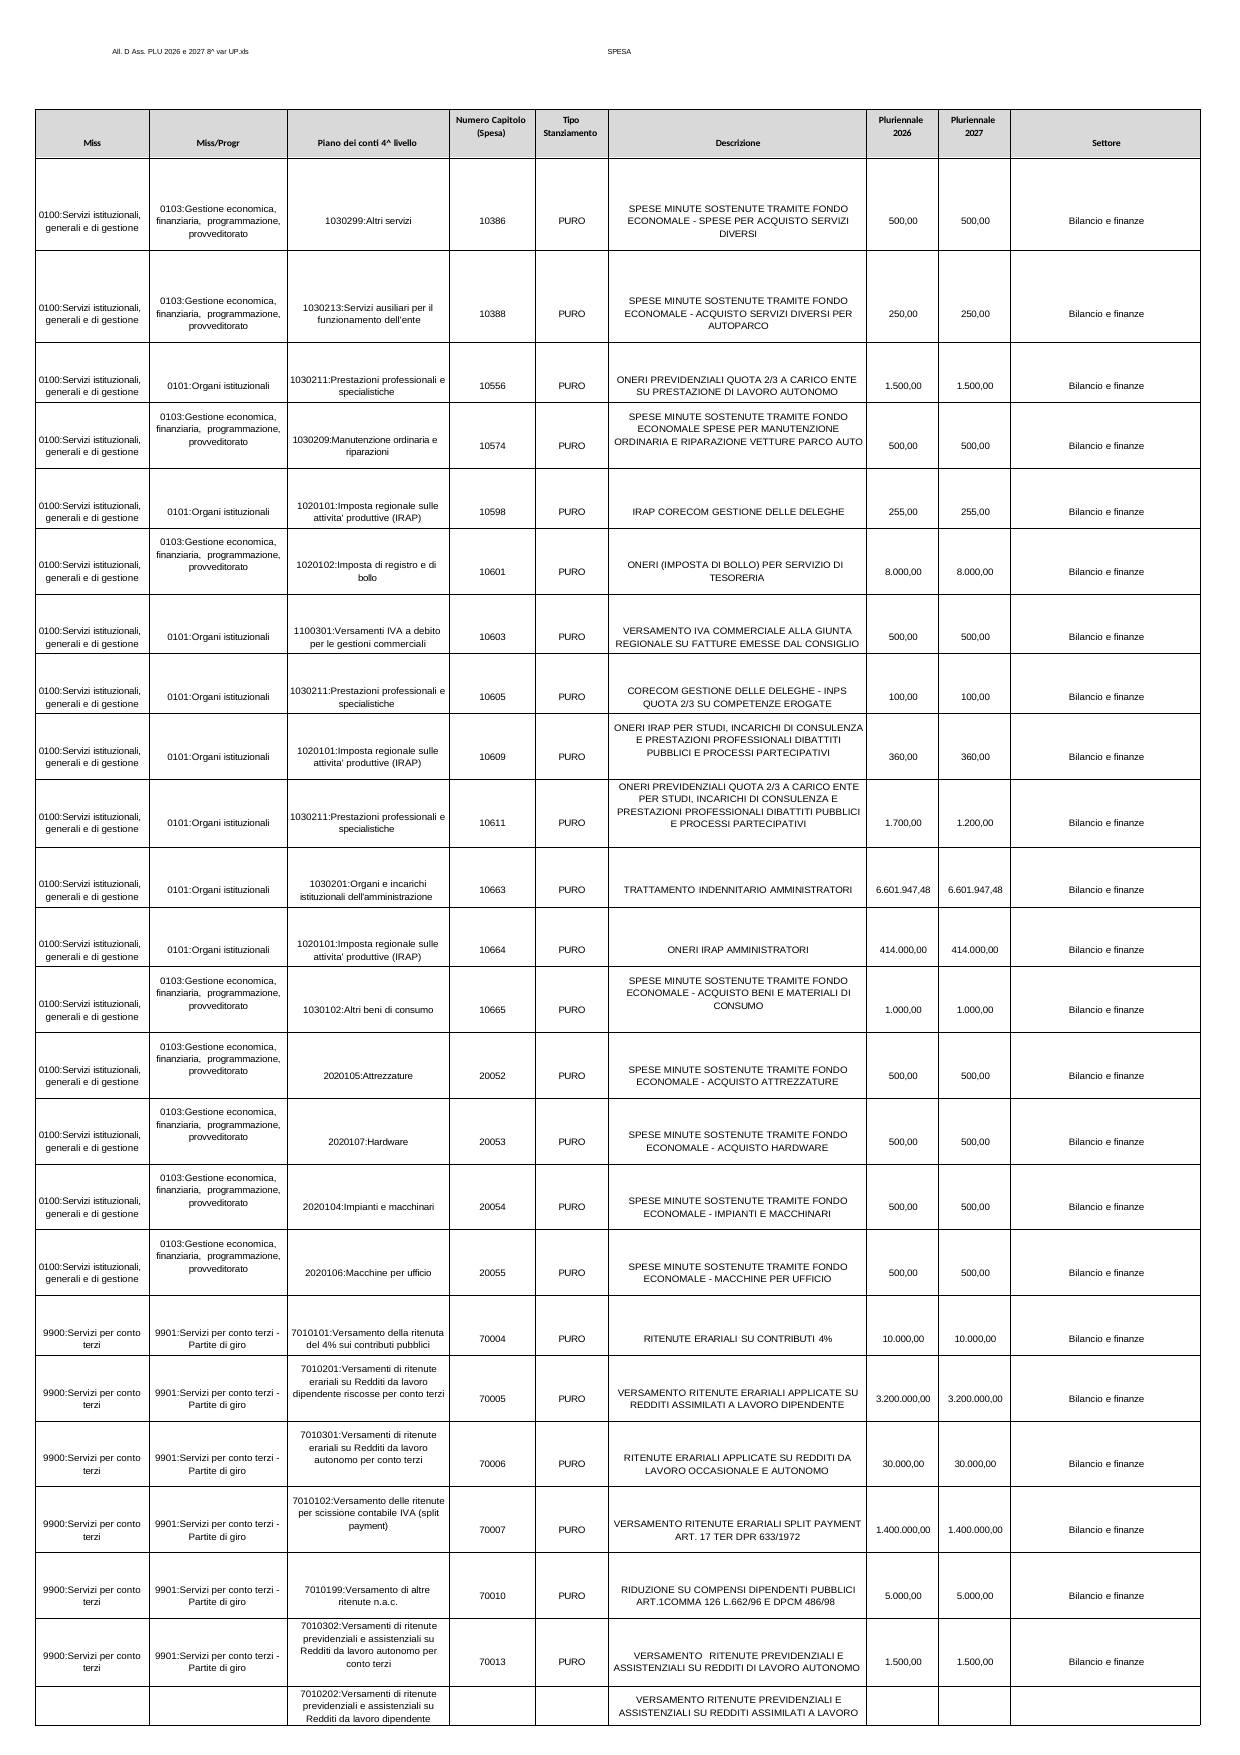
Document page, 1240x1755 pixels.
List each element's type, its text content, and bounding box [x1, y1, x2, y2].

table_cell PURO [536, 595, 608, 653]
table_cell VERSAMENTO IVA COMMERCIALE ALLA GIUNTA REGIONALE SU FATTURE EMESSE DAL CONSIGLIO [609, 595, 866, 653]
table_cell [36, 1687, 149, 1724]
table_cell 70013 [450, 1619, 535, 1686]
table_cell 360,00 [867, 714, 938, 779]
table_cell 1020101:Imposta regionale sulle attivita' produttive (IRAP) [288, 908, 449, 966]
table_cell PURO [536, 1099, 608, 1163]
table_cell 0100:Servizi istituzionali, generali e di gestione [36, 908, 149, 966]
table_cell 7010202:Versamenti di ritenute previdenziali e assistenziali su Redditi da lavoro dipendente [288, 1687, 449, 1724]
table_cell 9900:Servizi per conto terzi [36, 1619, 149, 1686]
table_cell 0100:Servizi istituzionali, generali e di gestione [36, 780, 149, 846]
table_cell 3.200.000,00 [867, 1356, 938, 1421]
table_cell CORECOM GESTIONE DELLE DELEGHE - INPS QUOTA 2/3 SU COMPETENZE EROGATE [609, 654, 866, 713]
table_cell Bilancio e finanze [1011, 848, 1200, 906]
table_cell 20053 [450, 1099, 535, 1163]
table_cell 500,00 [867, 595, 938, 653]
table_cell SPESE MINUTE SOSTENUTE TRAMITE FONDO ECONOMALE - ACQUISTO ATTREZZATURE [609, 1033, 866, 1098]
table_cell SPESE MINUTE SOSTENUTE TRAMITE FONDO ECONOMALE - IMPIANTI E MACCHINARI [609, 1165, 866, 1229]
table_cell 0100:Servizi istituzionali, generali e di gestione [36, 595, 149, 653]
table_cell 1.200,00 [939, 780, 1010, 846]
table_cell SPESE MINUTE SOSTENUTE TRAMITE FONDO ECONOMALE - SPESE PER ACQUISTO SERVIZI DIVERSI [609, 159, 866, 250]
table_cell 6.601.947,48 [939, 848, 1010, 906]
table_cell 0100:Servizi istituzionali, generali e di gestione [36, 848, 149, 906]
table_cell 0100:Servizi istituzionali, generali e di gestione [36, 1033, 149, 1098]
table_cell 30.000,00 [867, 1422, 938, 1486]
table_cell Bilancio e finanze [1011, 908, 1200, 966]
table_cell 0101:Organi istituzionali [150, 908, 287, 966]
table_cell PURO [536, 714, 608, 779]
table_cell 1.500,00 [939, 343, 1010, 402]
table_cell [150, 1687, 287, 1724]
table_cell Bilancio e finanze [1011, 1422, 1200, 1486]
table_cell 2020107:Hardware [288, 1099, 449, 1163]
table_cell 7010301:Versamenti di ritenute erariali su Redditi da lavoro autonomo per conto terzi [288, 1422, 449, 1486]
table_cell 1030213:Servizi ausiliari per il funzionamento dell'ente [288, 251, 449, 342]
table_cell PURO [536, 159, 608, 250]
table_cell 70004 [450, 1296, 535, 1355]
table_cell 1.400.000,00 [867, 1487, 938, 1552]
table_cell Bilancio e finanze [1011, 1619, 1200, 1686]
table_cell Bilancio e finanze [1011, 1487, 1200, 1552]
table_cell Bilancio e finanze [1011, 1296, 1200, 1355]
table_cell 0101:Organi istituzionali [150, 848, 287, 906]
table_cell 1030201:Organi e incarichi istituzionali dell'amministrazione [288, 848, 449, 906]
table_cell 20054 [450, 1165, 535, 1229]
table_cell 20055 [450, 1230, 535, 1295]
table_cell 9901:Servizi per conto terzi - Partite di giro [150, 1553, 287, 1618]
table_cell Bilancio e finanze [1011, 595, 1200, 653]
table_cell 70010 [450, 1553, 535, 1618]
table_cell PURO [536, 469, 608, 528]
table_cell [450, 1687, 535, 1724]
table_cell 500,00 [939, 595, 1010, 653]
table_cell 0100:Servizi istituzionali, generali e di gestione [36, 403, 149, 468]
table_cell Bilancio e finanze [1011, 529, 1200, 593]
table_cell 10603 [450, 595, 535, 653]
table_cell 0101:Organi istituzionali [150, 595, 287, 653]
table_cell 1.500,00 [867, 343, 938, 402]
table_cell 100,00 [939, 654, 1010, 713]
table_header Pluriennale 2027 [939, 110, 1010, 157]
table_header Numero Capitolo (Spesa) [450, 110, 535, 157]
table_cell 10664 [450, 908, 535, 966]
table_cell 360,00 [939, 714, 1010, 779]
table_cell 10598 [450, 469, 535, 528]
table_cell 7010101:Versamento della ritenuta del 4% sui contributi pubblici [288, 1296, 449, 1355]
table_cell VERSAMENTO RITENUTE ERARIALI SPLIT PAYMENT ART. 17 TER DPR 633/1972 [609, 1487, 866, 1552]
table_cell PURO [536, 1487, 608, 1552]
table_cell 8.000,00 [867, 529, 938, 593]
table_cell PURO [536, 251, 608, 342]
table_cell 0100:Servizi istituzionali, generali e di gestione [36, 343, 149, 402]
table_cell SPESE MINUTE SOSTENUTE TRAMITE FONDO ECONOMALE - MACCHINE PER UFFICIO [609, 1230, 866, 1295]
table_cell 2020106:Macchine per ufficio [288, 1230, 449, 1295]
table_cell 0101:Organi istituzionali [150, 654, 287, 713]
table_cell 1030102:Altri beni di consumo [288, 967, 449, 1032]
table_cell PURO [536, 848, 608, 906]
table_cell 5.000,00 [867, 1553, 938, 1618]
table_cell 500,00 [867, 1165, 938, 1229]
table_cell RITENUTE ERARIALI APPLICATE SU REDDITI DA LAVORO OCCASIONALE E AUTONOMO [609, 1422, 866, 1486]
table_cell PURO [536, 1230, 608, 1295]
table_cell Bilancio e finanze [1011, 159, 1200, 250]
table_cell 2020104:Impianti e macchinari [288, 1165, 449, 1229]
table_cell ONERI IRAP AMMINISTRATORI [609, 908, 866, 966]
table_cell IRAP CORECOM GESTIONE DELLE DELEGHE [609, 469, 866, 528]
table_cell PURO [536, 1033, 608, 1098]
table_cell 500,00 [939, 159, 1010, 250]
table_cell 9900:Servizi per conto terzi [36, 1356, 149, 1421]
table_cell 0103:Gestione economica, finanziaria, programmazione, provveditorato [150, 1165, 287, 1229]
table_cell 7010199:Versamento di altre ritenute n.a.c. [288, 1553, 449, 1618]
table_cell ONERI (IMPOSTA DI BOLLO) PER SERVIZIO DI TESORERIA [609, 529, 866, 593]
table_cell 1.000,00 [867, 967, 938, 1032]
table_cell Bilancio e finanze [1011, 1165, 1200, 1229]
table_cell Bilancio e finanze [1011, 780, 1200, 846]
table_cell 10574 [450, 403, 535, 468]
table_cell Bilancio e finanze [1011, 1356, 1200, 1421]
table_cell 1100301:Versamenti IVA a debito per le gestioni commerciali [288, 595, 449, 653]
table_cell [536, 1687, 608, 1724]
table_cell 1.500,00 [939, 1619, 1010, 1686]
table_cell 0101:Organi istituzionali [150, 469, 287, 528]
table_cell 7010302:Versamenti di ritenute previdenziali e assistenziali su Redditi da lavoro autonomo per conto terzi [288, 1619, 449, 1686]
table_cell 500,00 [939, 1230, 1010, 1295]
table_header Miss/Progr [150, 110, 287, 157]
table_cell 1.400.000,00 [939, 1487, 1010, 1552]
table_cell 1.000,00 [939, 967, 1010, 1032]
table_cell RITENUTE ERARIALI SU CONTRIBUTI 4% [609, 1296, 866, 1355]
table_cell VERSAMENTO RITENUTE PREVIDENZIALI E ASSISTENZIALI SU REDDITI DI LAVORO AUTONOMO [609, 1619, 866, 1686]
table_cell 10665 [450, 967, 535, 1032]
table_cell PURO [536, 403, 608, 468]
table_cell 10.000,00 [867, 1296, 938, 1355]
table_cell ONERI PREVIDENZIALI QUOTA 2/3 A CARICO ENTE SU PRESTAZIONE DI LAVORO AUTONOMO [609, 343, 866, 402]
table_cell 0101:Organi istituzionali [150, 343, 287, 402]
table_cell 500,00 [867, 1033, 938, 1098]
table_cell 500,00 [939, 1099, 1010, 1163]
table_cell PURO [536, 1422, 608, 1486]
table_cell 70005 [450, 1356, 535, 1421]
table_header Tipo Stanziamento [536, 110, 608, 157]
table_cell [939, 1687, 1010, 1724]
table_cell PURO [536, 1619, 608, 1686]
table_cell PURO [536, 967, 608, 1032]
table_cell 500,00 [867, 403, 938, 468]
table_cell 30.000,00 [939, 1422, 1010, 1486]
table_cell 1030211:Prestazioni professionali e specialistiche [288, 343, 449, 402]
table_header Settore [1011, 110, 1200, 157]
table_cell 0100:Servizi istituzionali, generali e di gestione [36, 251, 149, 342]
table_header Miss [36, 110, 149, 157]
table_cell 70006 [450, 1422, 535, 1486]
table_cell 0100:Servizi istituzionali, generali e di gestione [36, 714, 149, 779]
table_cell 1030211:Prestazioni professionali e specialistiche [288, 780, 449, 846]
table_cell 0103:Gestione economica, finanziaria, programmazione, provveditorato [150, 251, 287, 342]
table_cell 1020101:Imposta regionale sulle attivita' produttive (IRAP) [288, 714, 449, 779]
table_cell 9901:Servizi per conto terzi - Partite di giro [150, 1356, 287, 1421]
table_cell 0100:Servizi istituzionali, generali e di gestione [36, 159, 149, 250]
table_cell 9900:Servizi per conto terzi [36, 1296, 149, 1355]
table_cell 9901:Servizi per conto terzi - Partite di giro [150, 1296, 287, 1355]
table_cell PURO [536, 1296, 608, 1355]
table_cell 0103:Gestione economica, finanziaria, programmazione, provveditorato [150, 1033, 287, 1098]
table_cell 20052 [450, 1033, 535, 1098]
table_cell Bilancio e finanze [1011, 1033, 1200, 1098]
table_cell 414.000,00 [867, 908, 938, 966]
table_cell SPESE MINUTE SOSTENUTE TRAMITE FONDO ECONOMALE SPESE PER MANUTENZIONE ORDINARIA E RIPARAZIONE VETTURE PARCO AUTO [609, 403, 866, 468]
table_cell Bilancio e finanze [1011, 654, 1200, 713]
table_cell SPESE MINUTE SOSTENUTE TRAMITE FONDO ECONOMALE - ACQUISTO HARDWARE [609, 1099, 866, 1163]
table_cell 500,00 [939, 1033, 1010, 1098]
table_cell Bilancio e finanze [1011, 1230, 1200, 1295]
table_cell ONERI PREVIDENZIALI QUOTA 2/3 A CARICO ENTE PER STUDI, INCARICHI DI CONSULENZA E PRESTAZIONI PROFESSIONALI DIBATTITI PUBBLICI E PROCESSI PARTECIPATIVI [609, 780, 866, 846]
table_cell 10601 [450, 529, 535, 593]
table_cell 8.000,00 [939, 529, 1010, 593]
table_cell 0103:Gestione economica, finanziaria, programmazione, provveditorato [150, 403, 287, 468]
table_cell 6.601.947,48 [867, 848, 938, 906]
table_cell 1030209:Manutenzione ordinaria e riparazioni [288, 403, 449, 468]
table_cell 0103:Gestione economica, finanziaria, programmazione, provveditorato [150, 967, 287, 1032]
table_cell 7010102:Versamento delle ritenute per scissione contabile IVA (split payment) [288, 1487, 449, 1552]
table_cell 500,00 [867, 159, 938, 250]
table_cell 9900:Servizi per conto terzi [36, 1422, 149, 1486]
table_cell TRATTAMENTO INDENNITARIO AMMINISTRATORI [609, 848, 866, 906]
table_cell 0100:Servizi istituzionali, generali e di gestione [36, 1165, 149, 1229]
table_cell 0103:Gestione economica, finanziaria, programmazione, provveditorato [150, 159, 287, 250]
table_cell VERSAMENTO RITENUTE ERARIALI APPLICATE SU REDDITI ASSIMILATI A LAVORO DIPENDENTE [609, 1356, 866, 1421]
table_cell 0100:Servizi istituzionali, generali e di gestione [36, 654, 149, 713]
table_cell 10609 [450, 714, 535, 779]
table_cell 0103:Gestione economica, finanziaria, programmazione, provveditorato [150, 1099, 287, 1163]
table_cell Bilancio e finanze [1011, 469, 1200, 528]
table_cell 0100:Servizi istituzionali, generali e di gestione [36, 1099, 149, 1163]
table_cell SPESE MINUTE SOSTENUTE TRAMITE FONDO ECONOMALE - ACQUISTO SERVIZI DIVERSI PER AUTOPARCO [609, 251, 866, 342]
table_cell 100,00 [867, 654, 938, 713]
table_cell 255,00 [939, 469, 1010, 528]
table_header Pluriennale 2026 [867, 110, 938, 157]
table_cell 0100:Servizi istituzionali, generali e di gestione [36, 1230, 149, 1295]
table_cell 0101:Organi istituzionali [150, 714, 287, 779]
table_cell 1030299:Altri servizi [288, 159, 449, 250]
table_cell PURO [536, 1165, 608, 1229]
table_cell 7010201:Versamenti di ritenute erariali su Redditi da lavoro dipendente riscosse per conto terzi [288, 1356, 449, 1421]
table_cell Bilancio e finanze [1011, 1099, 1200, 1163]
table_cell 500,00 [939, 1165, 1010, 1229]
table_cell PURO [536, 1553, 608, 1618]
table_cell ONERI IRAP PER STUDI, INCARICHI DI CONSULENZA E PRESTAZIONI PROFESSIONALI DIBATTITI PUBBLICI E PROCESSI PARTECIPATIVI [609, 714, 866, 779]
table_cell 250,00 [939, 251, 1010, 342]
table_cell Bilancio e finanze [1011, 714, 1200, 779]
table_cell 500,00 [939, 403, 1010, 468]
table_cell 10663 [450, 848, 535, 906]
table_cell 9901:Servizi per conto terzi - Partite di giro [150, 1619, 287, 1686]
table_cell PURO [536, 780, 608, 846]
table_cell 255,00 [867, 469, 938, 528]
table_cell VERSAMENTO RITENUTE PREVIDENZIALI E ASSISTENZIALI SU REDDITI ASSIMILATI A LAVORO [609, 1687, 866, 1724]
table_cell [867, 1687, 938, 1724]
table_cell 10611 [450, 780, 535, 846]
table_cell 1020101:Imposta regionale sulle attivita' produttive (IRAP) [288, 469, 449, 528]
table_cell PURO [536, 343, 608, 402]
table_cell 0100:Servizi istituzionali, generali e di gestione [36, 469, 149, 528]
table_cell 250,00 [867, 251, 938, 342]
table_cell 2020105:Attrezzature [288, 1033, 449, 1098]
table_cell PURO [536, 908, 608, 966]
table_cell Bilancio e finanze [1011, 251, 1200, 342]
table_cell 0103:Gestione economica, finanziaria, programmazione, provveditorato [150, 529, 287, 593]
table_cell 1.500,00 [867, 1619, 938, 1686]
table_cell PURO [536, 654, 608, 713]
table_cell 0100:Servizi istituzionali, generali e di gestione [36, 967, 149, 1032]
table_cell SPESE MINUTE SOSTENUTE TRAMITE FONDO ECONOMALE - ACQUISTO BENI E MATERIALI DI CONSUMO [609, 967, 866, 1032]
table_cell 10386 [450, 159, 535, 250]
table_cell 500,00 [867, 1099, 938, 1163]
table_cell 10388 [450, 251, 535, 342]
table_cell 1030211:Prestazioni professionali e specialistiche [288, 654, 449, 713]
table_cell 414.000,00 [939, 908, 1010, 966]
table_cell 9901:Servizi per conto terzi - Partite di giro [150, 1422, 287, 1486]
table_cell 0101:Organi istituzionali [150, 780, 287, 846]
table_cell Bilancio e finanze [1011, 967, 1200, 1032]
table_cell 70007 [450, 1487, 535, 1552]
table_cell [1011, 1687, 1200, 1724]
table_cell PURO [536, 529, 608, 593]
table_cell 1020102:Imposta di registro e di bollo [288, 529, 449, 593]
table_cell Bilancio e finanze [1011, 403, 1200, 468]
table_cell RIDUZIONE SU COMPENSI DIPENDENTI PUBBLICI ART.1COMMA 126 L.662/96 E DPCM 486/98 [609, 1553, 866, 1618]
table_cell 1.700,00 [867, 780, 938, 846]
table_cell Bilancio e finanze [1011, 1553, 1200, 1618]
table_cell 10.000,00 [939, 1296, 1010, 1355]
table_cell 9901:Servizi per conto terzi - Partite di giro [150, 1487, 287, 1552]
table_cell 3.200.000,00 [939, 1356, 1010, 1421]
table_cell PURO [536, 1356, 608, 1421]
table_cell 500,00 [867, 1230, 938, 1295]
table_cell 10605 [450, 654, 535, 713]
table_cell 9900:Servizi per conto terzi [36, 1553, 149, 1618]
table_header Piano dei conti 4^ livello [288, 110, 449, 157]
table_cell 0100:Servizi istituzionali, generali e di gestione [36, 529, 149, 593]
table_cell 0103:Gestione economica, finanziaria, programmazione, provveditorato [150, 1230, 287, 1295]
table_cell 9900:Servizi per conto terzi [36, 1487, 149, 1552]
table_header Descrizione [609, 110, 866, 157]
table_cell Bilancio e finanze [1011, 343, 1200, 402]
table_cell 5.000,00 [939, 1553, 1010, 1618]
table_cell 10556 [450, 343, 535, 402]
